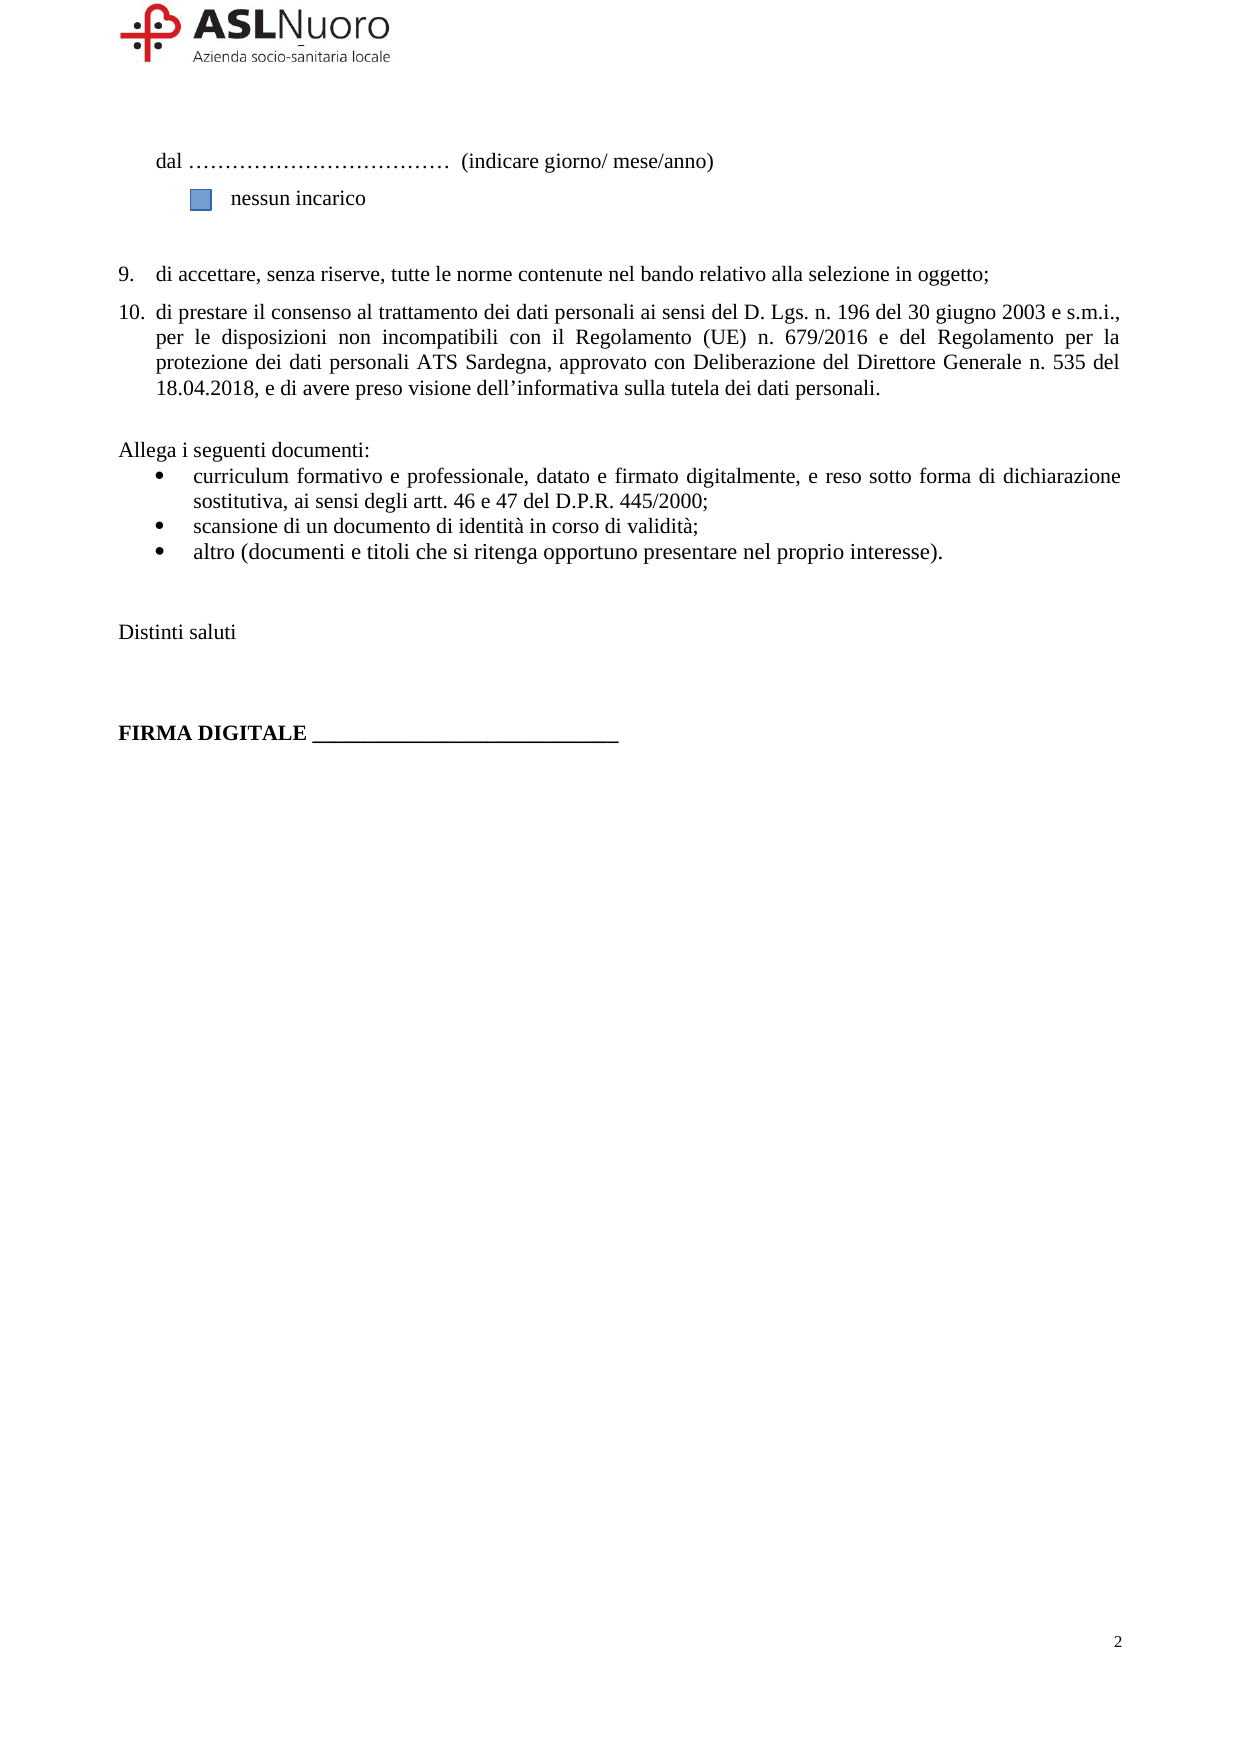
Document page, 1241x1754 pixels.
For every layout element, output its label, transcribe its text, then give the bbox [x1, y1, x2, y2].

list di prestare il consenso al trattamento dei dati personali ai sensi del D. Lgs. n. 196 del 30 giugno 2003 e s.m.i., per le disposizioni non incompatibili con il Regolamento (UE) n. 679/2016 e del Regolamento per la protezione dei dati personali ATS Sardegna, approvato con Deliberazione del Direttore Generale n. 535 del 18.04.2018, e di avere preso visione dell’informativa sulla tutela dei dati personali. [118, 299, 1122, 400]
text Allega i seguenti documenti: [118, 437, 1122, 463]
text Distinti saluti [118, 619, 1122, 644]
text dal ……………………………… (indicare giorno/ mese/anno) [156, 148, 1122, 173]
list altro (documenti e titoli che si ritenga opportuno presentare nel proprio interesse). [156, 538, 1122, 565]
list di accettare, senza riserve, tutte le norme contenute nel bando relativo alla selezione in oggetto; [118, 261, 1122, 286]
text FIRMA DIGITALE ____________________________ [118, 720, 1122, 745]
list scansione di un documento di identità in corso di validità; [156, 513, 1122, 538]
text nessun incarico [231, 185, 1122, 211]
list curriculum formativo e professionale, datato e firmato digitalmente, e reso sotto forma di dichiarazione sostitutiva, ai sensi degli artt. 46 e 47 del D.P.R. 445/2000; [156, 463, 1122, 513]
picture [118, 0, 451, 104]
